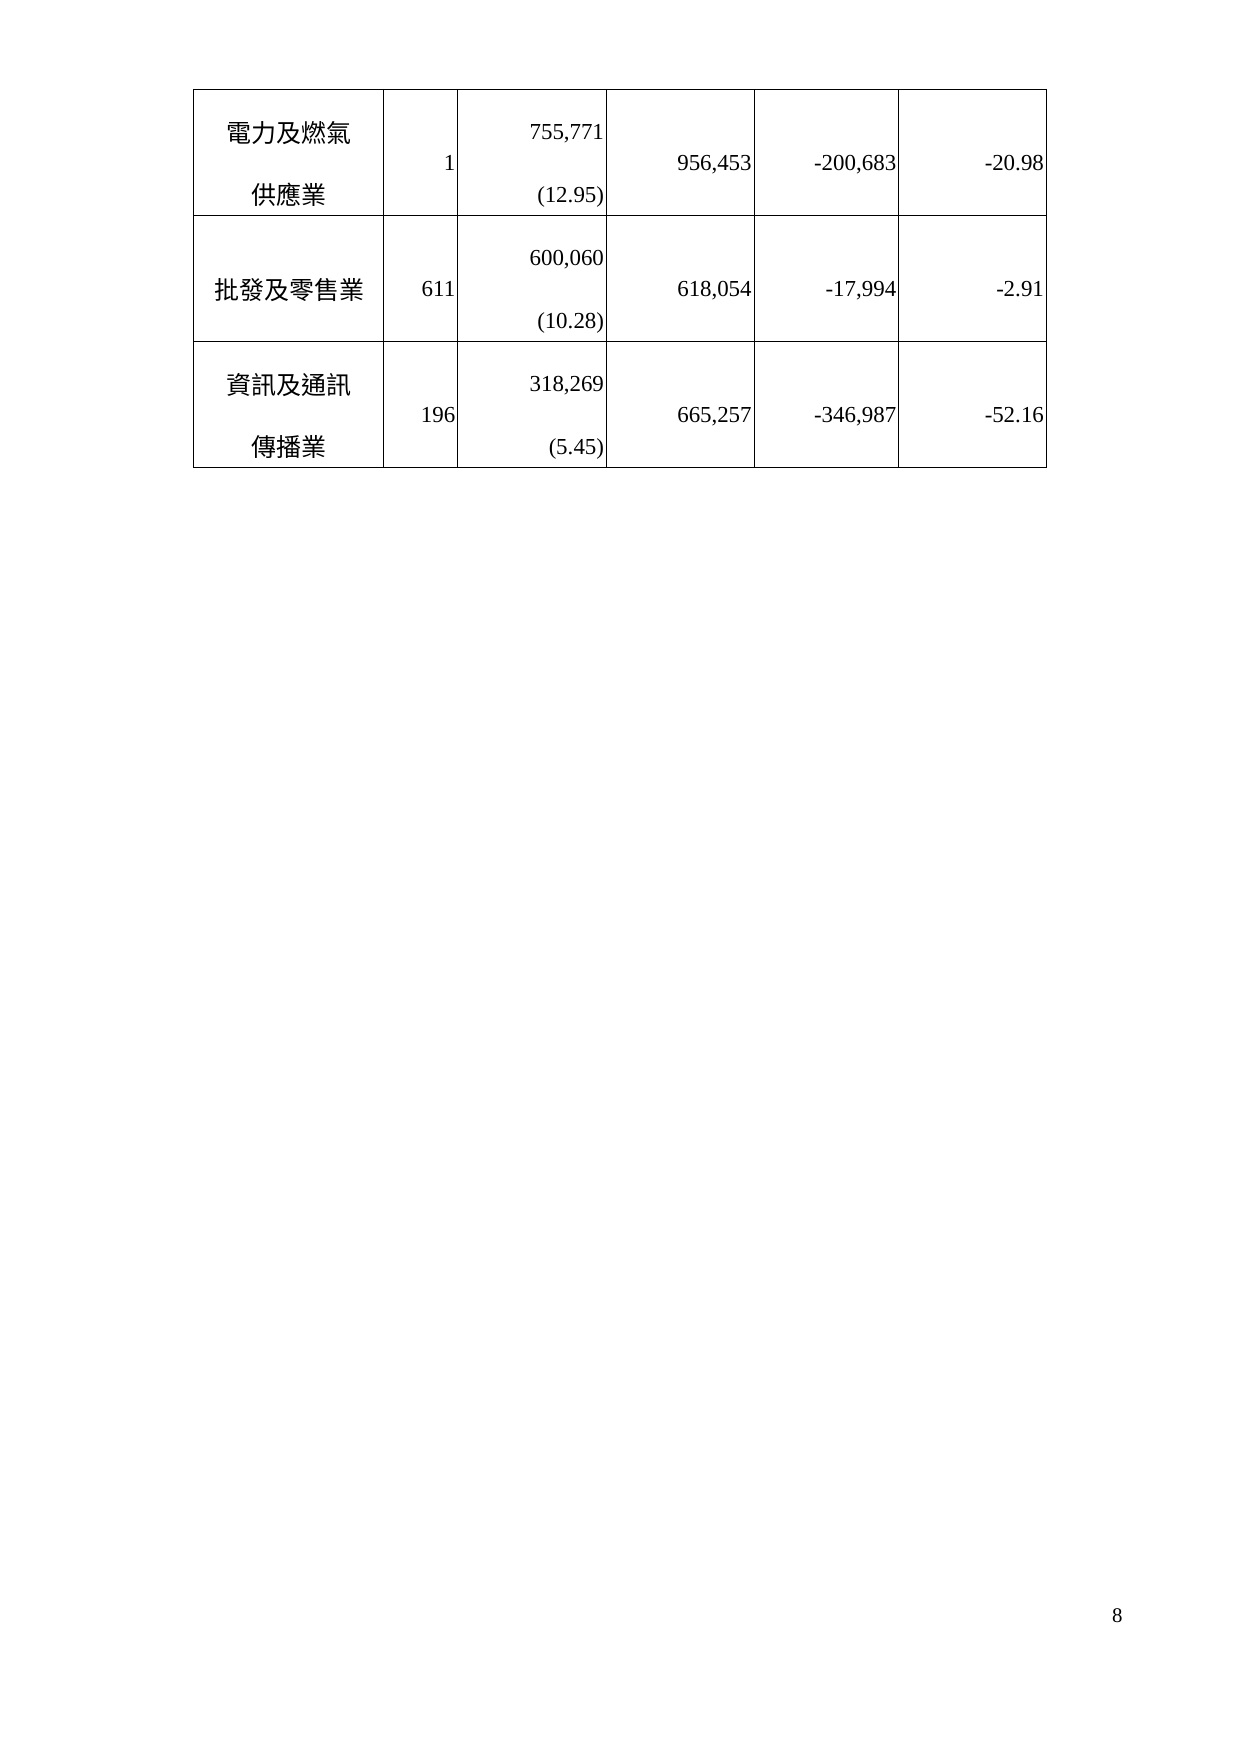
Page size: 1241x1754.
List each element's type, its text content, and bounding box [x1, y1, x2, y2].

table_cell 資訊及通訊 傳播業 [194, 342, 383, 467]
table_cell 600,060 (10.28) [458, 216, 606, 341]
table_cell 批發及零售業 [194, 216, 383, 341]
table_cell 665,257 [607, 342, 754, 467]
table_cell -20.98 [899, 90, 1046, 215]
table_cell -52.16 [899, 342, 1046, 467]
table_cell -2.91 [899, 216, 1046, 341]
table_cell 196 [384, 342, 457, 467]
table_cell -346,987 [755, 342, 898, 467]
table_cell 618,054 [607, 216, 754, 341]
table_cell -200,683 [755, 90, 898, 215]
table_cell 755,771 (12.95) [458, 90, 606, 215]
table_cell 電力及燃氣 供應業 [194, 90, 383, 215]
table_cell 611 [384, 216, 457, 341]
table_cell 318,269 (5.45) [458, 342, 606, 467]
table_cell 956,453 [607, 90, 754, 215]
table_cell 1 [384, 90, 457, 215]
table_cell -17,994 [755, 216, 898, 341]
